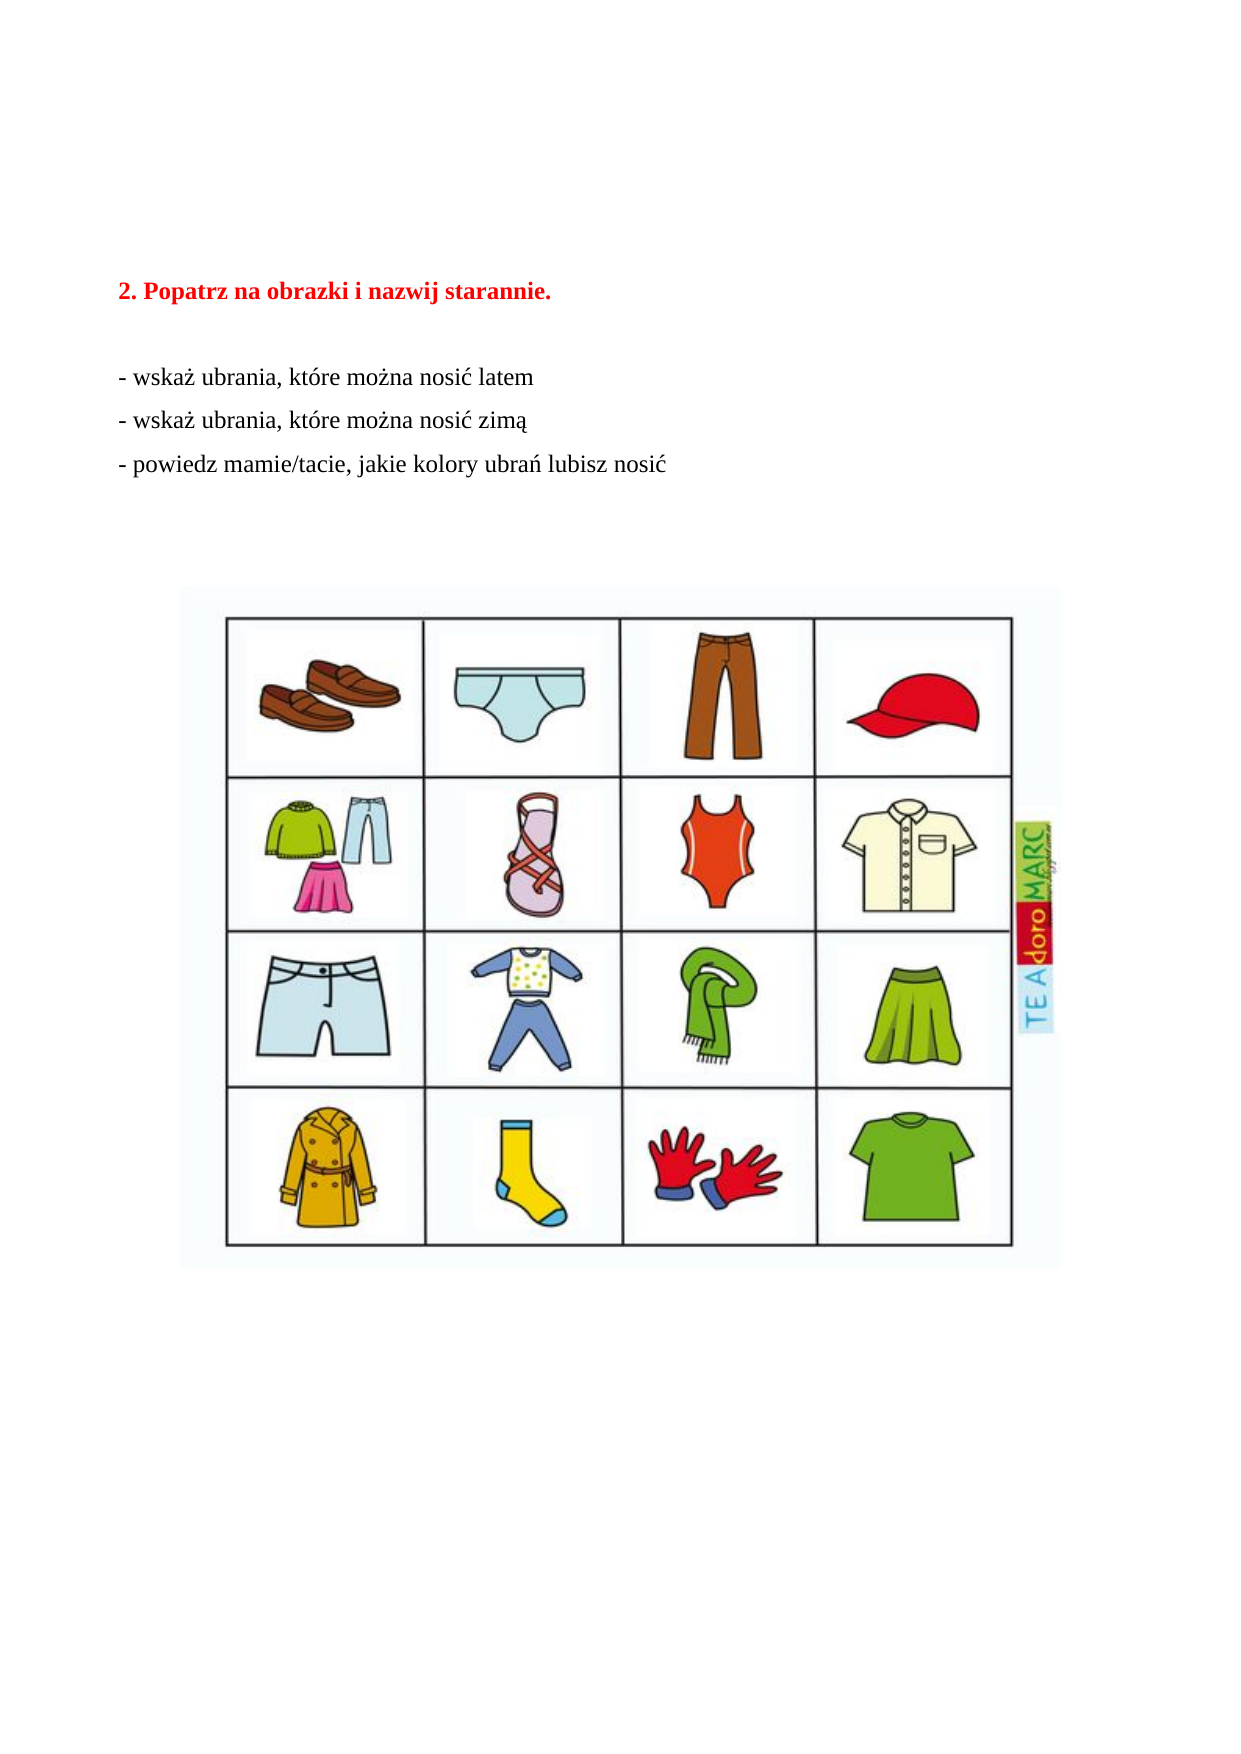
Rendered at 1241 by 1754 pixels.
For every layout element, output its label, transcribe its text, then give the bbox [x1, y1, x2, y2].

picture [179, 586, 1061, 1269]
text - wskaż ubrania, które można nosić latem [118, 362, 1122, 391]
text - wskaż ubrania, które można nosić zimą [118, 406, 1122, 434]
text - powiedz mamie/tacie, jakie kolory ubrań lubisz nosić [118, 449, 1122, 477]
text 2. Popatrz na obrazki i nazwij starannie. [118, 276, 1122, 305]
